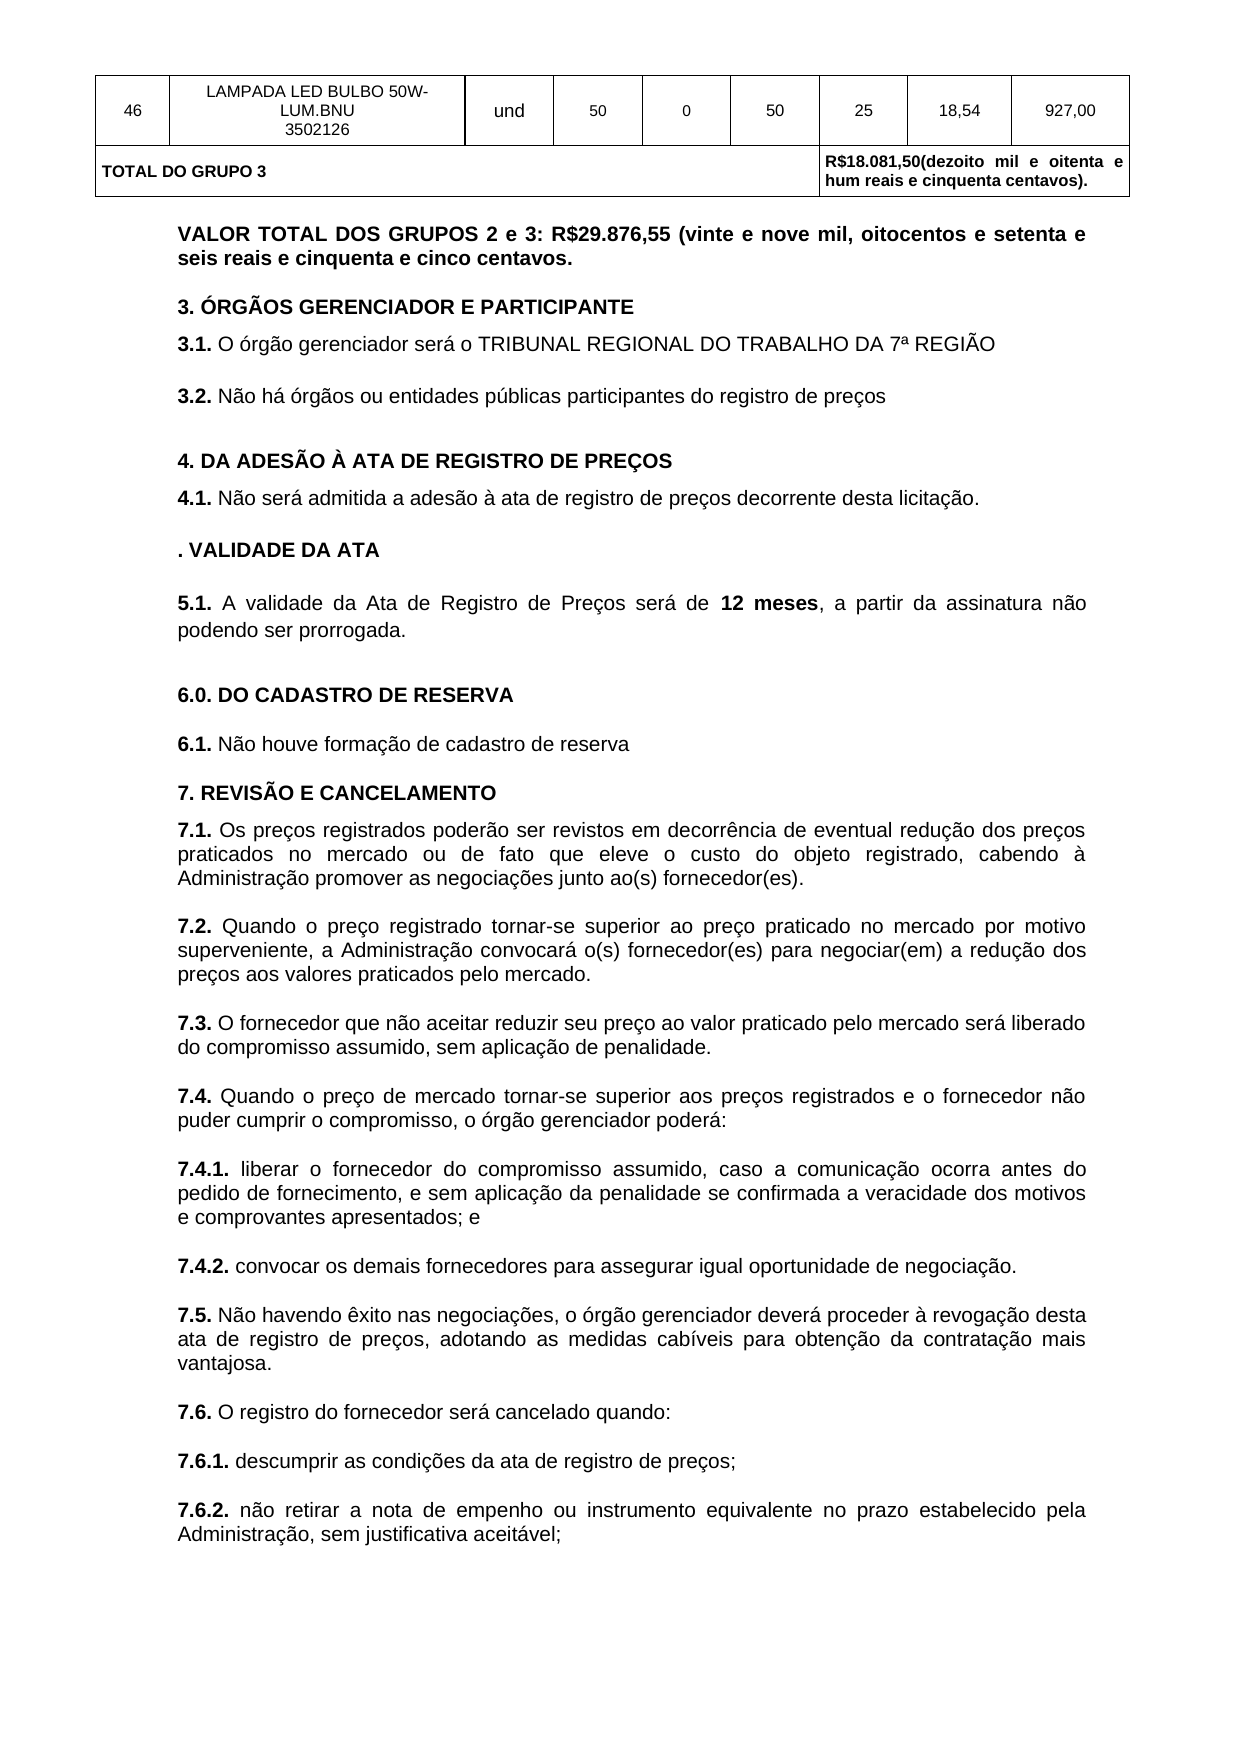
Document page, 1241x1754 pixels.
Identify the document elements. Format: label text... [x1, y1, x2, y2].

text 7.6. O registro do fornecedor será cancelado quando: [177, 1400, 1087, 1424]
text 4. DA ADESÃO À ATA DE REGISTRO DE PREÇOS [177, 449, 1091, 473]
text 7.2. Quando o preço registrado tornar-se superior ao preço praticado no mercado por motivo superveniente, a Administração convocará o(s) fornecedor(es) para negociar(em) a redução dos preços aos valores praticados pelo mercado. [177, 914, 1087, 986]
table_cell 18,54 [908, 76, 1011, 145]
text 3.2. Não há órgãos ou entidades públicas participantes do registro de preços [177, 384, 1087, 408]
table_cell 50 [731, 76, 819, 145]
table_cell TOTAL DO GRUPO 3 [96, 146, 819, 196]
table_cell und [466, 76, 553, 145]
table_cell LAMPADA LED BULBO 50W- LUM.BNU 3502126 [170, 76, 464, 145]
text 7.1. Os preços registrados poderão ser revistos em decorrência de eventual redução dos preços praticados no mercado ou de fato que eleve o custo do objeto registrado, cabendo à Administração promover as negociações junto ao(s) fornecedor(es). [177, 817, 1087, 889]
text 7.4. Quando o preço de mercado tornar-se superior aos preços registrados e o fornecedor não puder cumprir o compromisso, o órgão gerenciador poderá: [177, 1084, 1087, 1132]
text . VALIDADE DA ATA [177, 538, 1087, 562]
table_cell 50 [554, 76, 642, 145]
text 7.3. O fornecedor que não aceitar reduzir seu preço ao valor praticado pelo mercado será liberado do compromisso assumido, sem aplicação de penalidade. [177, 1011, 1087, 1059]
text 3.1. O órgão gerenciador será o TRIBUNAL REGIONAL DO TRABALHO DA 7ª REGIÃO [177, 332, 1087, 356]
table_cell 927,00 [1012, 76, 1129, 145]
table_cell R$18.081,50(dezoito mil e oitenta e hum reais e cinquenta centavos). [820, 146, 1129, 196]
text 7.4.2. convocar os demais fornecedores para assegurar igual oportunidade de negociação. [177, 1254, 1087, 1278]
text VALOR TOTAL DOS GRUPOS 2 e 3: R$29.876,55 (vinte e nove mil, oitocentos e setenta e seis reais e cinquenta e cinco centavos. [177, 222, 1087, 270]
text 7.4.1. liberar o fornecedor do compromisso assumido, caso a comunicação ocorra antes do pedido de fornecimento, e sem aplicação da penalidade se confirmada a veracidade dos motivos e comprovantes apresentados; e [177, 1157, 1087, 1229]
text 5.1. A validade da Ata de Registro de Preços será de 12 meses, a partir da assinatura não podendo ser prorrogada. [177, 591, 1087, 642]
text 4.1. Não será admitida a adesão à ata de registro de preços decorrente desta licitação. [177, 486, 1087, 509]
table_cell 25 [820, 76, 907, 145]
table_cell 46 [96, 76, 169, 145]
text 7.5. Não havendo êxito nas negociações, o órgão gerenciador deverá proceder à revogação desta ata de registro de preços, adotando as medidas cabíveis para obtenção da contratação mais vantajosa. [177, 1303, 1087, 1375]
text 7. REVISÃO E CANCELAMENTO [177, 781, 1091, 805]
text 6.1. Não houve formação de cadastro de reserva [177, 732, 1089, 756]
text 7.6.1. descumprir as condições da ata de registro de preços; [177, 1449, 1087, 1473]
text 7.6.2. não retirar a nota de empenho ou instrumento equivalente no prazo estabelecido pela Administração, sem justificativa aceitável; [177, 1498, 1087, 1546]
text 3. ÓRGÃOS GERENCIADOR E PARTICIPANTE [177, 295, 1087, 319]
text 6.0. DO CADASTRO DE RESERVA [177, 683, 1089, 707]
table_cell 0 [643, 76, 730, 145]
